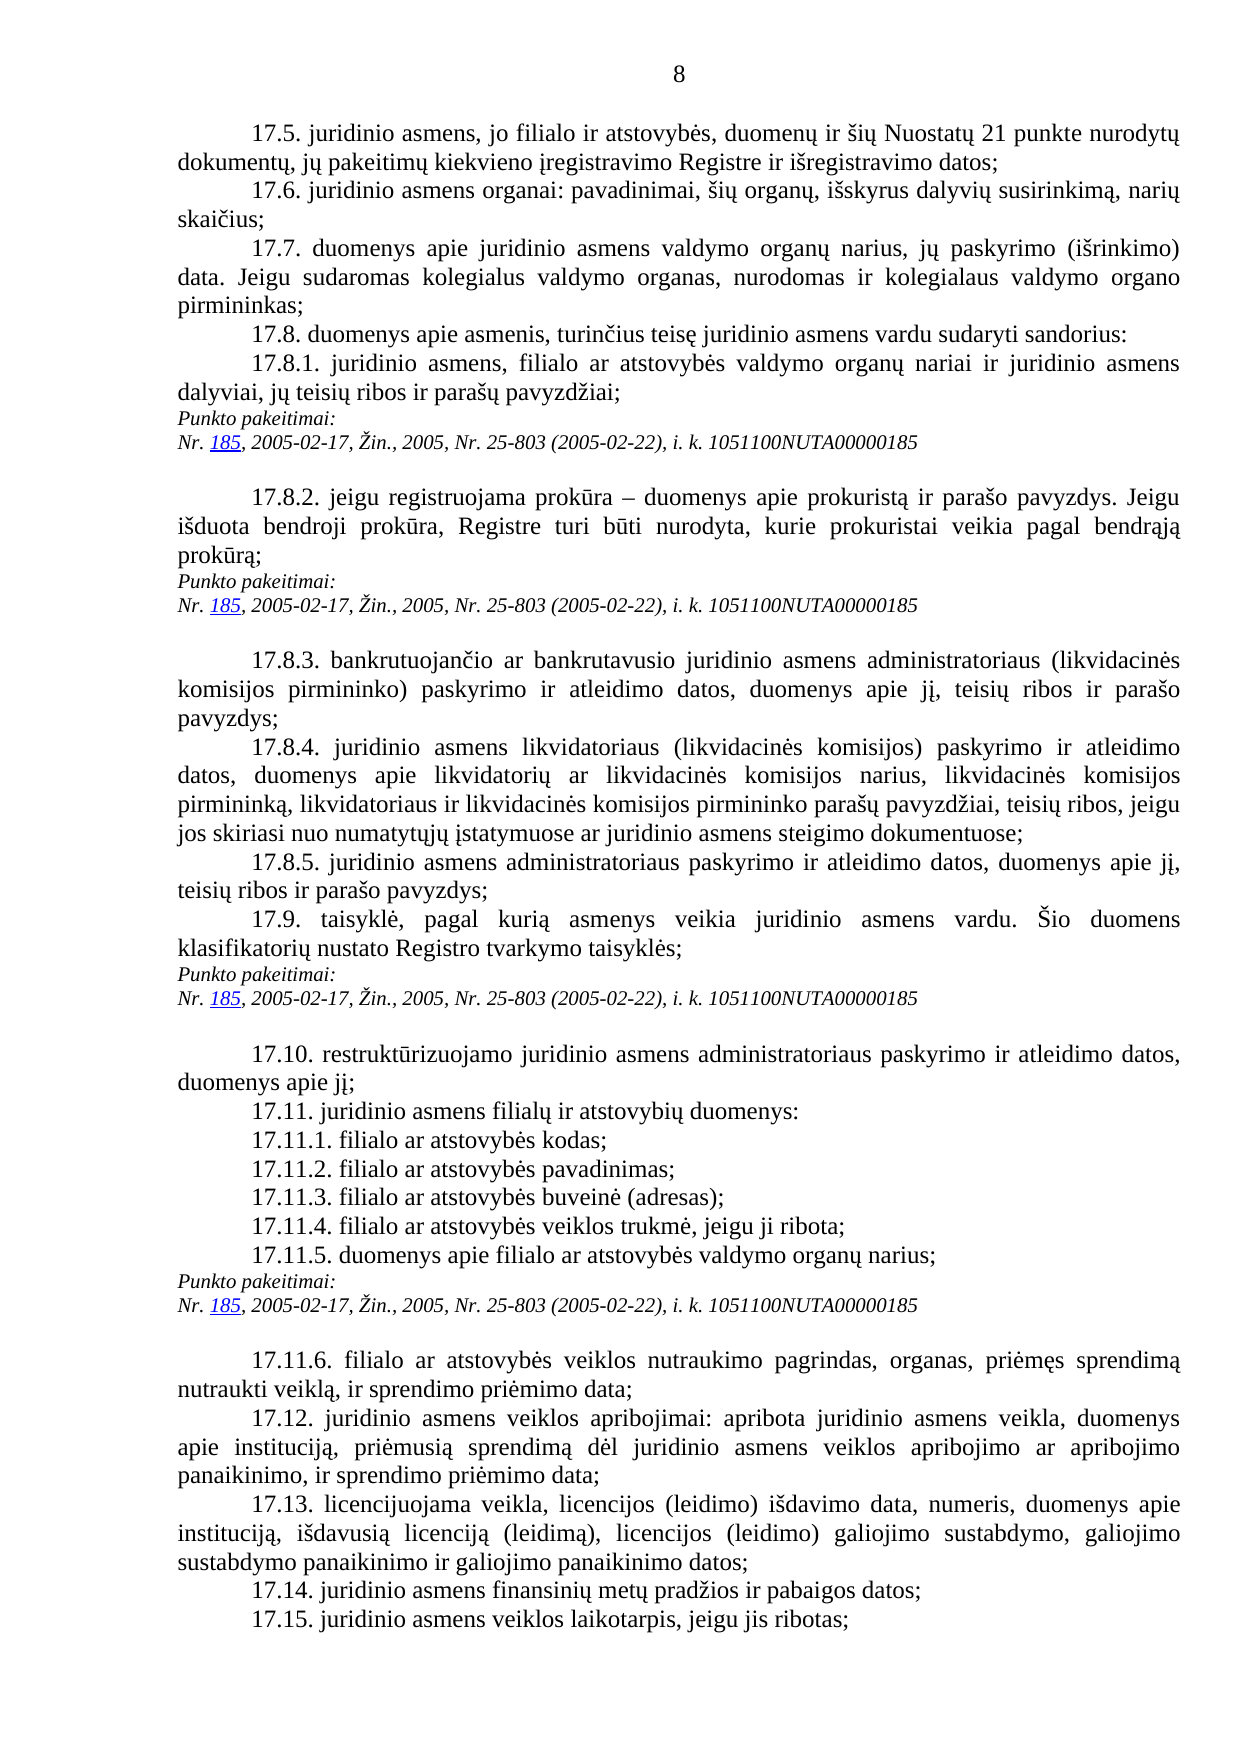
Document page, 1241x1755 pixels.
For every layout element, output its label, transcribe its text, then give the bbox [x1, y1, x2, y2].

text 17.11.6. filialo ar atstovybės veiklos nutraukimo pagrindas, organas, priėmęs sprendimą nutraukti veiklą, ir sprendimo priėmimo data; [177, 1346, 1181, 1403]
text 17.11.1. filialo ar atstovybės kodas; [177, 1125, 1181, 1154]
text 17.11. juridinio asmens filialų ir atstovybių duomenys: [177, 1096, 1181, 1125]
text 17.8. duomenys apie asmenis, turinčius teisę juridinio asmens vardu sudaryti sandorius: [177, 319, 1181, 348]
text 17.14. juridinio asmens finansinių metų pradžios ir pabaigos datos; [177, 1576, 1181, 1604]
text 17.11.4. filialo ar atstovybės veiklos trukmė, jeigu ji ribota; [177, 1211, 1181, 1240]
text Punkto pakeitimai: [177, 406, 1181, 430]
text 17.8.4. juridinio asmens likvidatoriaus (likvidacinės komisijos) paskyrimo ir atleidimo datos, duomenys apie likvidatorių ar likvidacinės komisijos narius, likvidacinės komisijos pirmininką, likvidatoriaus ir likvidacinės komisijos pirmininko parašų pavyzdžiai, teisių ribos, jeigu jos skiriasi nuo numatytųjų įstatymuose ar juridinio asmens steigimo dokumentuose; [177, 732, 1181, 847]
text 17.6. juridinio asmens organai: pavadinimai, šių organų, išskyrus dalyvių susirinkimą, narių skaičius; [177, 176, 1181, 233]
text 17.5. juridinio asmens, jo filialo ir atstovybės, duomenų ir šių Nuostatų 21 punkte nurodytų dokumentų, jų pakeitimų kiekvieno įregistravimo Registre ir išregistravimo datos; [177, 118, 1181, 176]
text 17.8.3. bankrutuojančio ar bankrutavusio juridinio asmens administratoriaus (likvidacinės komisijos pirmininko) paskyrimo ir atleidimo datos, duomenys apie jį, teisių ribos ir parašo pavyzdys; [177, 646, 1181, 732]
text Punkto pakeitimai: [177, 569, 1181, 593]
text 17.11.3. filialo ar atstovybės buveinė (adresas); [177, 1182, 1181, 1211]
text 17.15. juridinio asmens veiklos laikotarpis, jeigu jis ribotas; [177, 1604, 1181, 1633]
text 17.7. duomenys apie juridinio asmens valdymo organų narius, jų paskyrimo (išrinkimo) data. Jeigu sudaromas kolegialus valdymo organas, nurodomas ir kolegialaus valdymo organo pirmininkas; [177, 233, 1181, 319]
text 17.11.5. duomenys apie filialo ar atstovybės valdymo organų narius; [177, 1240, 1181, 1269]
text 17.11.2. filialo ar atstovybės pavadinimas; [177, 1154, 1181, 1182]
text 17.8.5. juridinio asmens administratoriaus paskyrimo ir atleidimo datos, duomenys apie jį, teisių ribos ir parašo pavyzdys; [177, 847, 1181, 904]
text 17.8.2. jeigu registruojama prokūra – duomenys apie prokuristą ir parašo pavyzdys. Jeigu išduota bendroji prokūra, Registre turi būti nurodyta, kurie prokuristai veikia pagal bendrąją prokūrą; [177, 482, 1181, 569]
text Punkto pakeitimai: [177, 1269, 1181, 1293]
text 17.9. taisyklė, pagal kurią asmenys veikia juridinio asmens vardu. Šio duomens klasifikatorių nustato Registro tvarkymo taisyklės; [177, 904, 1181, 962]
text Nr. 185, 2005-02-17, Žin., 2005, Nr. 25-803 (2005-02-22), i. k. 1051100NUTA00000185 [177, 593, 1181, 617]
text Nr. 185, 2005-02-17, Žin., 2005, Nr. 25-803 (2005-02-22), i. k. 1051100NUTA00000185 [177, 1293, 1181, 1317]
text Punkto pakeitimai: [177, 962, 1181, 986]
text 17.8.1. juridinio asmens, filialo ar atstovybės valdymo organų nariai ir juridinio asmens dalyviai, jų teisių ribos ir parašų pavyzdžiai; [177, 348, 1181, 406]
text 17.12. juridinio asmens veiklos apribojimai: apribota juridinio asmens veikla, duomenys apie instituciją, priėmusią sprendimą dėl juridinio asmens veiklos apribojimo ar apribojimo panaikinimo, ir sprendimo priėmimo data; [177, 1403, 1181, 1489]
text 17.10. restruktūrizuojamo juridinio asmens administratoriaus paskyrimo ir atleidimo datos, duomenys apie jį; [177, 1039, 1181, 1096]
text 17.13. licencijuojama veikla, licencijos (leidimo) išdavimo data, numeris, duomenys apie instituciją, išdavusią licenciją (leidimą), licencijos (leidimo) galiojimo sustabdymo, galiojimo sustabdymo panaikinimo ir galiojimo panaikinimo datos; [177, 1489, 1181, 1576]
text Nr. 185, 2005-02-17, Žin., 2005, Nr. 25-803 (2005-02-22), i. k. 1051100NUTA00000185 [177, 986, 1181, 1010]
text Nr. 185, 2005-02-17, Žin., 2005, Nr. 25-803 (2005-02-22), i. k. 1051100NUTA00000185 [177, 430, 1181, 454]
